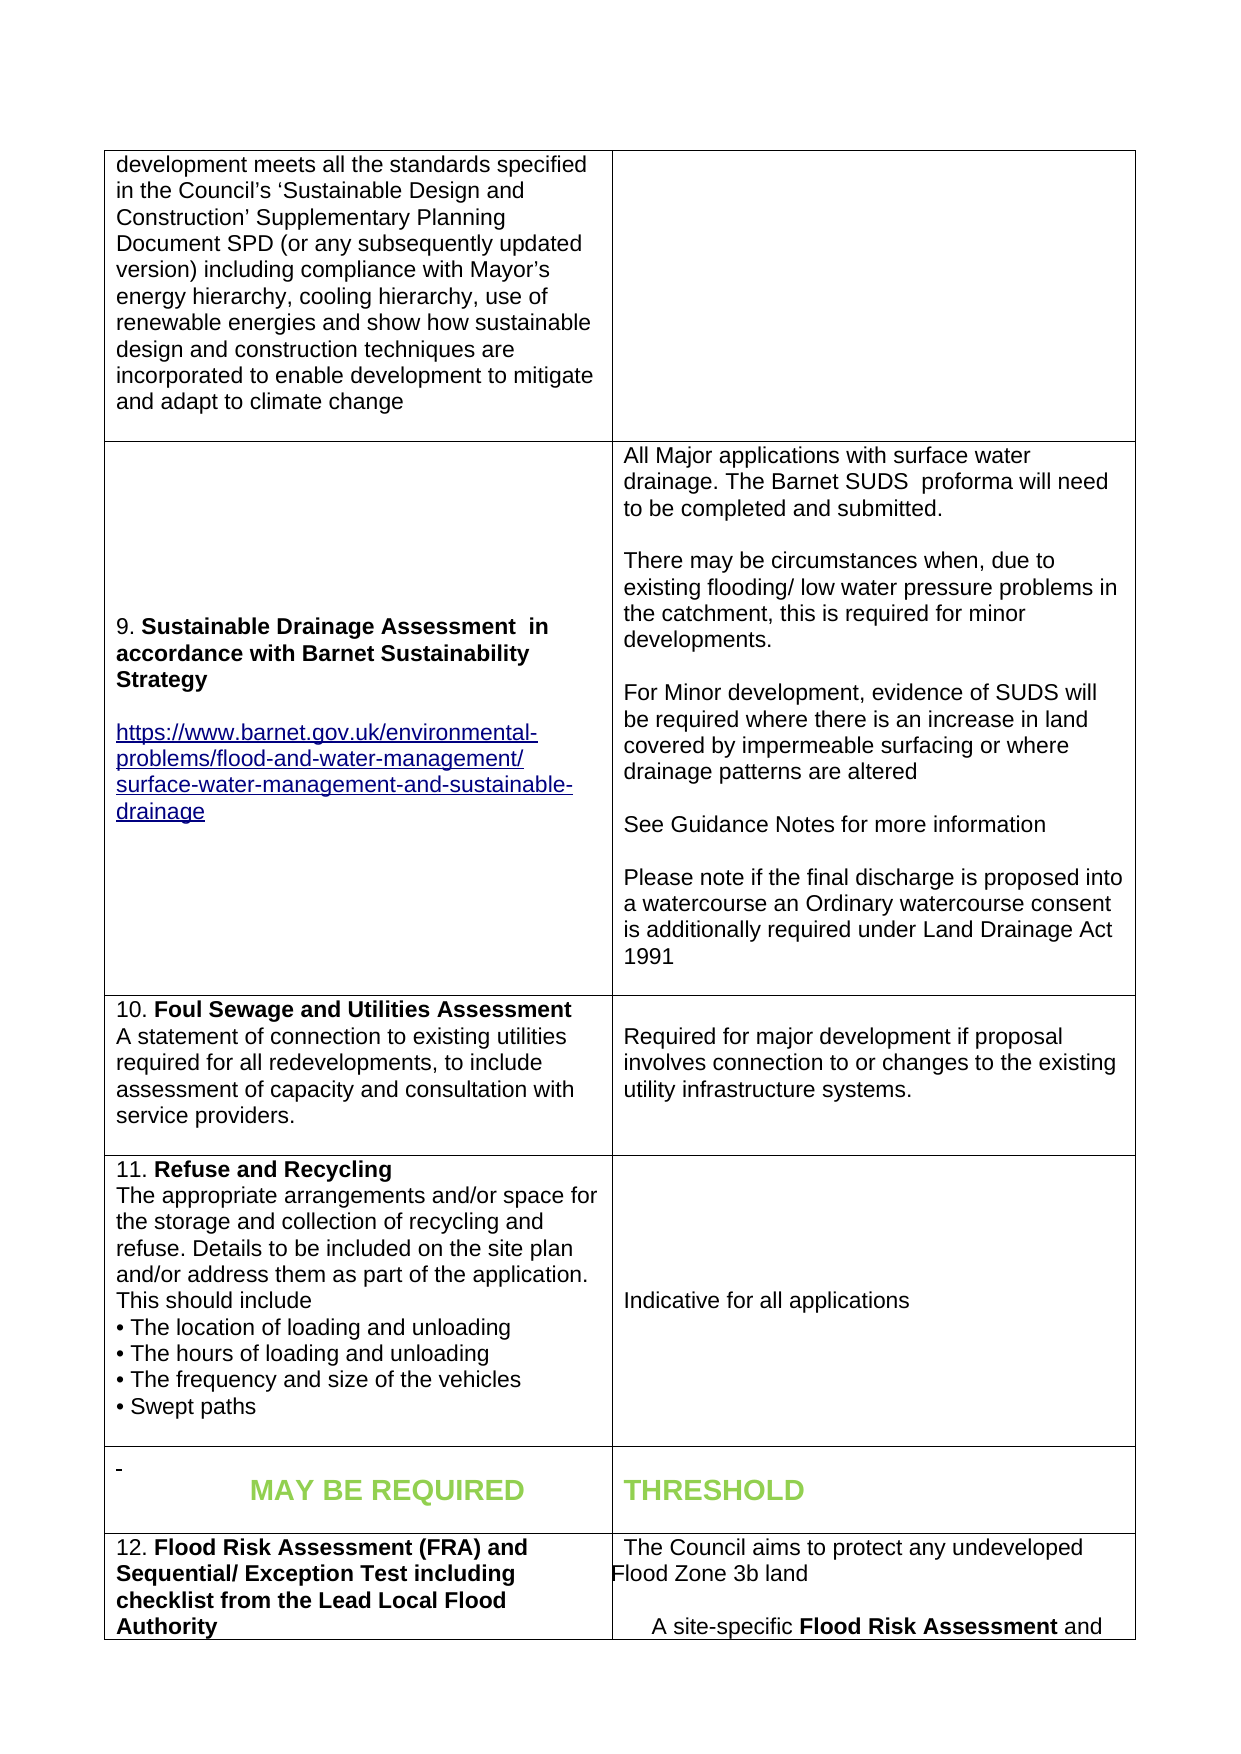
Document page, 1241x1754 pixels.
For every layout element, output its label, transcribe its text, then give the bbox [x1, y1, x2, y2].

table_cell 10. Foul Sewage and Utilities Assessment A statement of connection to existing utilities required for all redevelopments, to include assessment of capacity and consultation with service providers. [105, 996, 612, 1154]
table_cell MAY BE REQUIRED [105, 1447, 612, 1533]
table_cell [613, 151, 1135, 441]
table_cell Indicative for all applications [613, 1156, 1135, 1446]
table_cell All Major applications with surface water drainage. The Barnet SUDS proforma will need to be completed and submitted. There may be circumstances when, due to existing flooding/ low water pressure problems in the catchment, this is required for minor developments. For Minor development, evidence of SUDS will be required where there is an increase in land covered by impermeable surfacing or where drainage patterns are altered See Guidance Notes for more information Please note if the final discharge is proposed into a watercourse an Ordinary watercourse consent is additionally required under Land Drainage Act 1991 [613, 442, 1135, 995]
table_cell 11. Refuse and Recycling The appropriate arrangements and/or space for the storage and collection of recycling and refuse. Details to be included on the site plan and/or address them as part of the application. This should include • The location of loading and unloading • The hours of loading and unloading • The frequency and size of the vehicles • Swept paths [105, 1156, 612, 1446]
table_cell The Council aims to protect any undeveloped Flood Zone 3b land A site-specific Flood Risk Assessment and [613, 1534, 1135, 1639]
table_cell development meets all the standards specified in the Council’s ‘Sustainable Design and Construction’ Supplementary Planning Document SPD (or any subsequently updated version) including compliance with Mayor’s energy hierarchy, cooling hierarchy, use of renewable energies and show how sustainable design and construction techniques are incorporated to enable development to mitigate and adapt to climate change [105, 151, 612, 441]
table_cell THRESHOLD [613, 1447, 1135, 1533]
table_cell 12. Flood Risk Assessment (FRA) and Sequential/ Exception Test including checklist from the Lead Local Flood Authority [105, 1534, 612, 1639]
table_cell Required for major development if proposal involves connection to or changes to the existing utility infrastructure systems. [613, 996, 1135, 1154]
table_cell 9. Sustainable Drainage Assessment in accordance with Barnet Sustainability Strategy https://www.barnet.gov.uk/environmental-problems/flood-and-water-management/surface-water-management-and-sustainable-drainage [105, 442, 612, 995]
